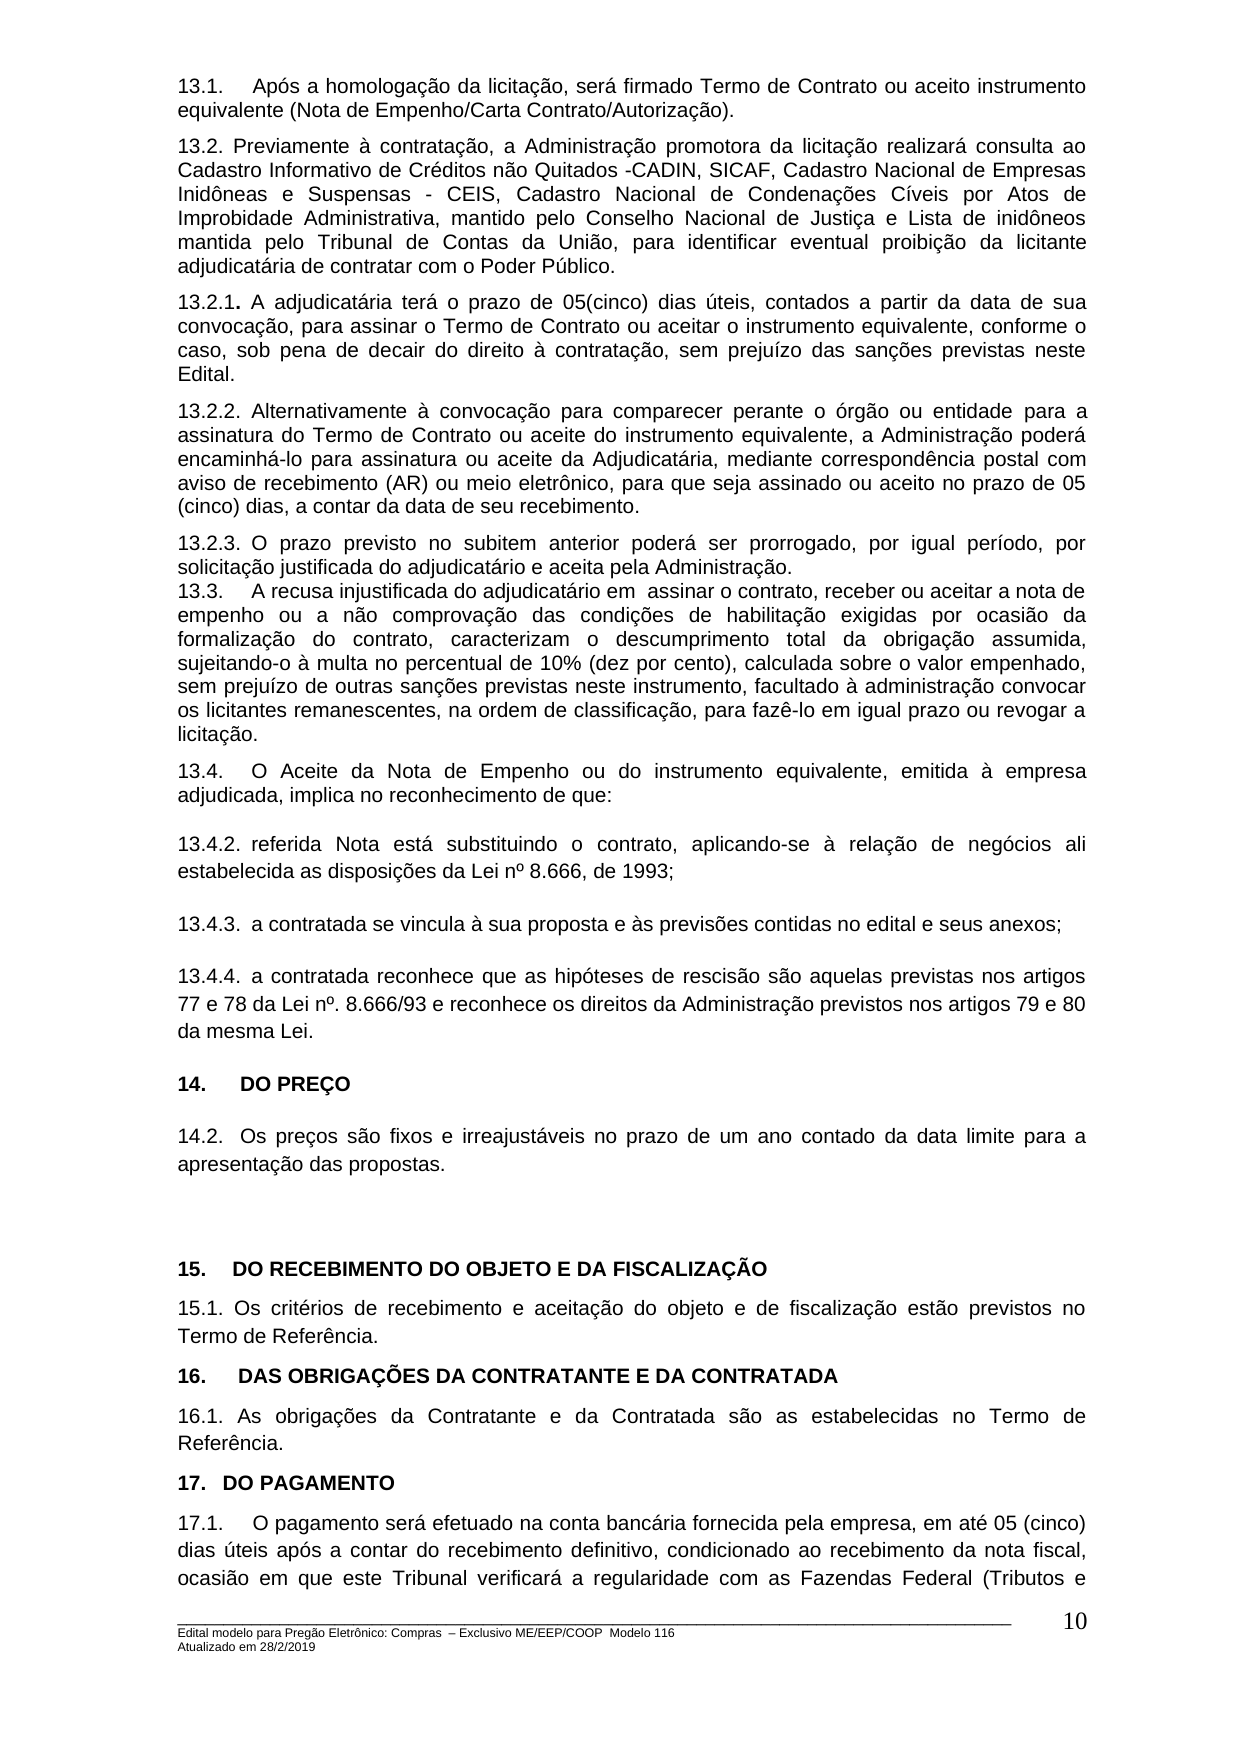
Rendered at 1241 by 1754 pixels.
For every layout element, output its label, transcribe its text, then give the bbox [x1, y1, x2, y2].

list Alternativamente à convocação para comparecer perante o órgão ou entidade para a assinatura do Termo de Contrato ou aceite do instrumento equivalente, a Administração poderá encaminhá-lo para assinatura ou aceite da Adjudicatária, mediante correspondência postal com aviso de recebimento (AR) ou meio eletrônico, para que seja assinado ou aceito no prazo de 05 (cinco) dias, a contar da data de seu recebimento. [177, 398, 1087, 518]
text 16.1. As obrigações da Contratante e da Contratada são as estabelecidas no Termo de Referência. [177, 1403, 1087, 1455]
list A recusa injustificada do adjudicatário em assinar o contrato, receber ou aceitar a nota de empenho ou a não comprovação das condições de habilitação exigidas por ocasião da formalização do contrato, caracterizam o descumprimento total da obrigação assumida, sujeitando-o à multa no percentual de 10% (dez por cento), calculada sobre o valor empenhado, sem prejuízo de outras sanções previstas neste instrumento, facultado à administração convocar os licitantes remanescentes, na ordem de classificação, para fazê-lo em igual prazo ou revogar a licitação. [177, 578, 1087, 746]
list Após a homologação da licitação, será firmado Termo de Contrato ou aceito instrumento equivalente (Nota de Empenho/Carta Contrato/Autorização). [177, 74, 1087, 122]
list O prazo previsto no subitem anterior poderá ser prorrogado, por igual período, por solicitação justificada do adjudicatário e aceita pela Administração. [177, 531, 1087, 578]
list referida Nota está substituindo o contrato, aplicando-se à relação de negócios ali estabelecida as disposições da Lei nº 8.666, de 1993; [177, 831, 1087, 883]
list DAS OBRIGAÇÕES DA CONTRATANTE E DA CONTRATADA [177, 1364, 1087, 1388]
list DO RECEBIMENTO DO OBJETO E DA FISCALIZAÇÃO [177, 1256, 1087, 1280]
list a contratada se vincula à sua proposta e às previsões contidas no edital e seus anexos; [177, 911, 1087, 935]
text 13.2.1. A adjudicatária terá o prazo de 05(cinco) dias úteis, contados a partir da data de sua convocação, para assinar o Termo de Contrato ou aceitar o instrumento equivalente, conforme o caso, sob pena de decair do direito à contratação, sem prejuízo das sanções previstas neste Edital. [177, 290, 1087, 386]
list O Aceite da Nota de Empenho ou do instrumento equivalente, emitida à empresa adjudicada, implica no reconhecimento de que: [177, 759, 1087, 807]
list DO PAGAMENTO [177, 1471, 1087, 1495]
text 13.2. Previamente à contratação, a Administração promotora da licitação realizará consulta ao Cadastro Informativo de Créditos não Quitados -CADIN, SICAF, Cadastro Nacional de Empresas Inidôneas e Suspensas - CEIS, Cadastro Nacional de Condenações Cíveis por Atos de Improbidade Administrativa, mantido pelo Conselho Nacional de Justiça e Lista de inidôneos mantida pelo Tribunal de Contas da União, para identificar eventual proibição da licitante adjudicatária de contratar com o Poder Público. [177, 134, 1087, 278]
list O pagamento será efetuado na conta bancária fornecida pela empresa, em até 05 (cinco) dias úteis após a contar do recebimento definitivo, condicionado ao recebimento da nota fiscal, ocasião em que este Tribunal verificará a regularidade com as Fazendas Federal (Tributos e [177, 1511, 1087, 1590]
text 15.1. Os critérios de recebimento e aceitação do objeto e de fiscalização estão previstos no Termo de Referência. [177, 1296, 1087, 1348]
list DO PREÇO [177, 1071, 1087, 1095]
list Os preços são fixos e irreajustáveis no prazo de um ano contado da data limite para a apresentação das propostas. [177, 1124, 1087, 1175]
list a contratada reconhece que as hipóteses de rescisão são aquelas previstas nos artigos 77 e 78 da Lei nº. 8.666/93 e reconhece os direitos da Administração previstos nos artigos 79 e 80 da mesma Lei. [177, 964, 1087, 1043]
